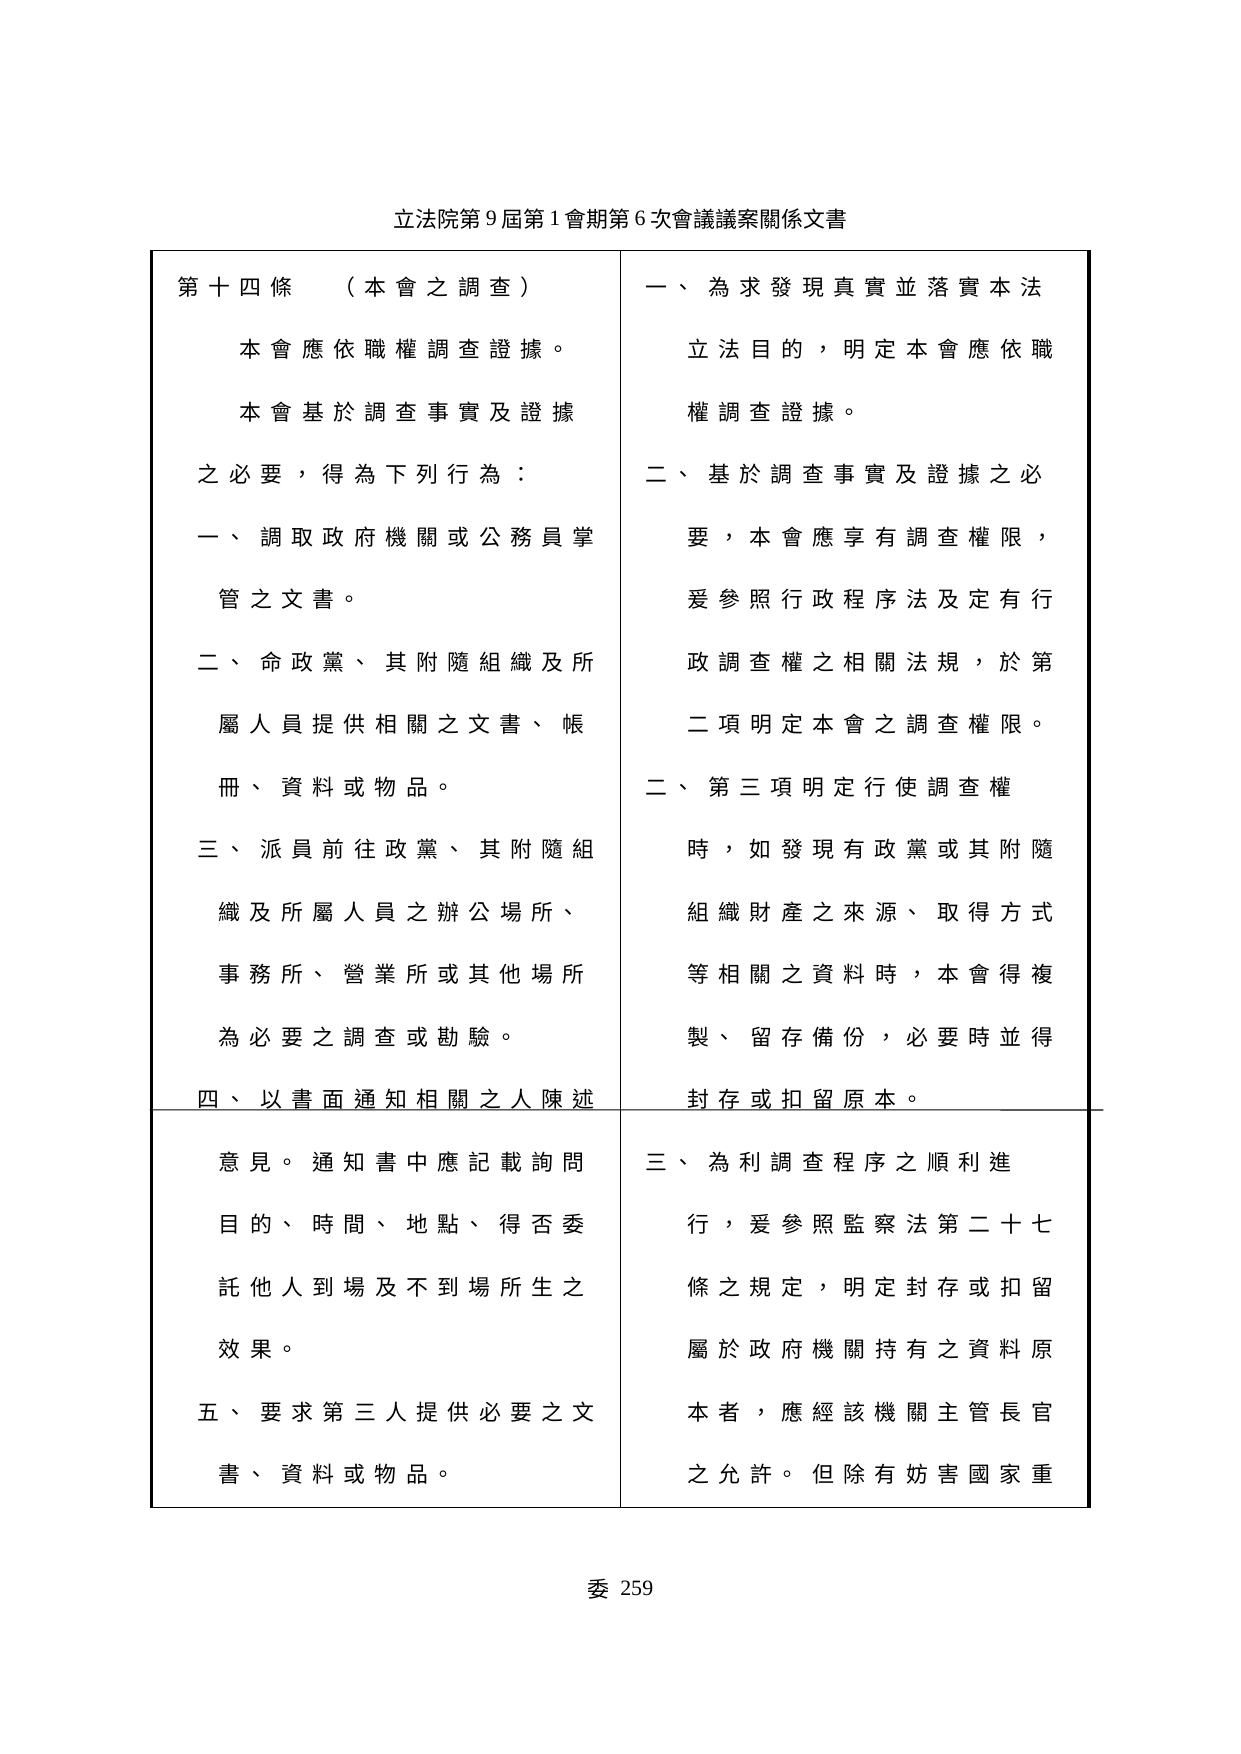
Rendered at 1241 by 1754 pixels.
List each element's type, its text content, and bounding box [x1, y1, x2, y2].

table_cell 第十四條 （本會之調查） 本會應依職權調查證據。 本會基於調查事實及證據之必要，得為下列行為： 一、調取政府機關或公務員掌管之文書。 二、命政黨、其附隨組織及所屬人員提供相關之文書、帳冊、資料或物品。 三、派員前往政黨、其附隨組織及所屬人員之辦公場所、事務所、營業所或其他場所為必要之調查或勘驗。 四、以書面通知相關之人陳述 [153, 251, 620, 1109]
table_cell 一、為求發現真實並落實本法立法目的，明定本會應依職權調查證據。 二、基於調查事實及證據之必要，本會應享有調查權限，爰參照行政程序法及定有行政調查權之相關法規，於第二項明定本會之調查權限。 二、第三項明定行使調查權時，如發現有政黨或其附隨組織財產之來源、取得方式等相關之資料時，本會得複製、留存備份，必要時並得封存或扣留原本。 [621, 251, 1087, 1109]
table_cell 三、為利調查程序之順利進行，爰參照監察法第二十七條之規定，明定封存或扣留屬於政府機關持有之資料原本者，應經該機關主管長官之允許。但除有妨害國家重 [621, 1111, 1087, 1507]
table_cell 意見。通知書中應記載詢問目的、時間、地點、得否委託他人到場及不到場所生之效果。 五、要求第三人提供必要之文書、資料或物品。 [153, 1111, 620, 1507]
